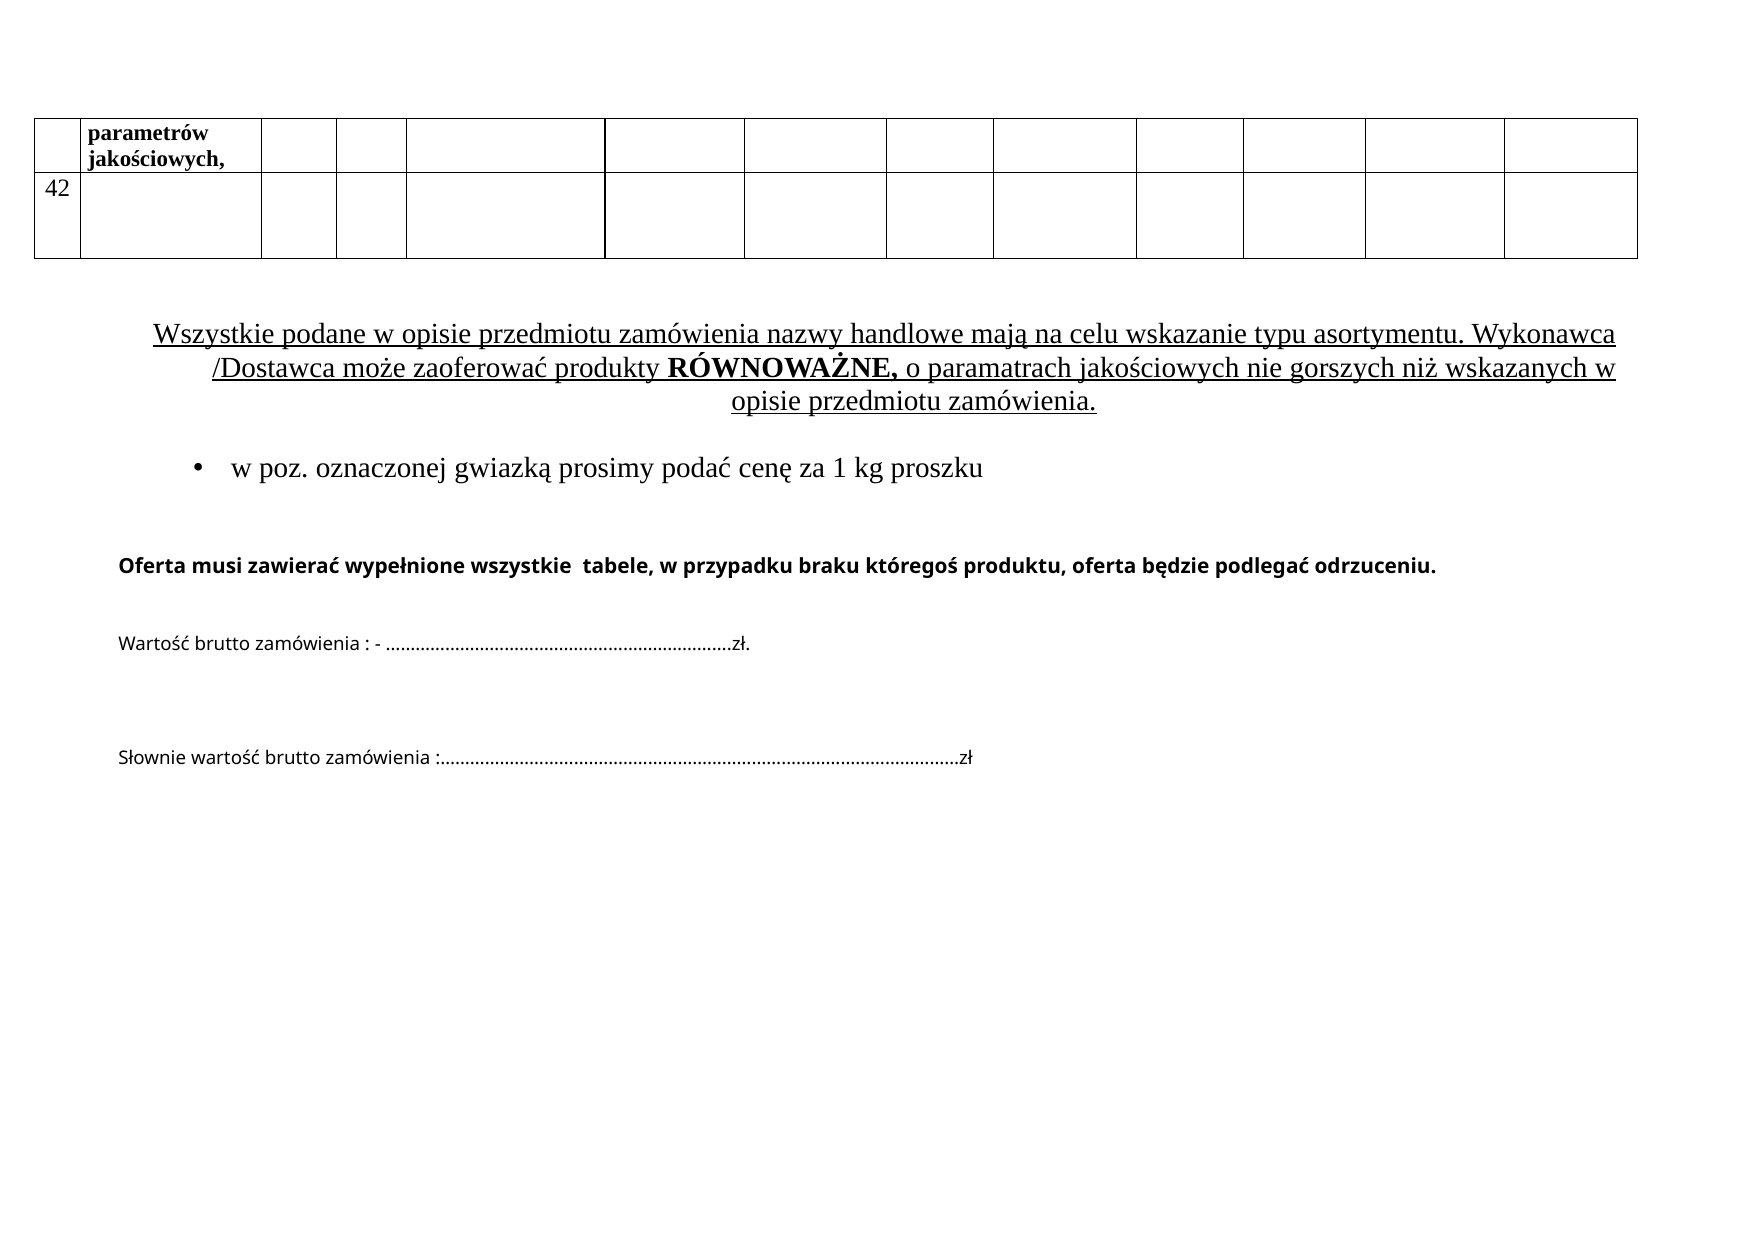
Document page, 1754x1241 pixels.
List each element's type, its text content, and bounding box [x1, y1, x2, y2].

table_cell [606, 119, 744, 172]
table_cell [337, 119, 406, 172]
table_cell parametrów jakościowych, [81, 119, 261, 172]
table_cell [745, 119, 886, 172]
table_cell [887, 119, 993, 172]
table_cell [1244, 119, 1365, 172]
table_cell [81, 173, 261, 258]
table_cell 42 [35, 173, 80, 258]
text Wartość brutto zamówienia : - …………………………………………………………….zł. [118, 630, 1636, 656]
table_cell [745, 173, 886, 258]
table_cell [407, 173, 604, 258]
table_cell [606, 173, 744, 258]
table_cell [1505, 119, 1637, 172]
table_cell [994, 119, 1136, 172]
table_cell [407, 119, 604, 172]
table_cell [262, 119, 336, 172]
table_cell [994, 173, 1136, 258]
table_cell [1244, 173, 1365, 258]
table_cell [1505, 173, 1637, 258]
list w poz. oznaczonej gwiazką prosimy podać cenę za 1 kg proszku [193, 451, 1636, 484]
table_cell [1366, 173, 1504, 258]
table_cell [35, 119, 80, 172]
text Słownie wartość brutto zamówienia :……………………………………………………………………………………………zł [118, 744, 1636, 770]
table_cell [337, 173, 406, 258]
table_cell [1366, 119, 1504, 172]
table_cell [1137, 173, 1243, 258]
table_cell [262, 173, 336, 258]
table_cell [887, 173, 993, 258]
text Wszystkie podane w opisie przedmiotu zamówienia nazwy handlowe mają na celu wskazanie typu asortymentu. Wykonawca /Dostawca może zaoferować produkty RÓWNOWAŻNE, o paramatrach jakościowych nie gorszych niż wskazanych w opisie przedmiotu zamówienia. [133, 316, 1636, 417]
text Oferta musi zawierać wypełnione wszystkie tabele, w przypadku braku któregoś produktu, oferta będzie podlegać odrzuceniu. [118, 551, 1636, 580]
table_cell [1137, 119, 1243, 172]
